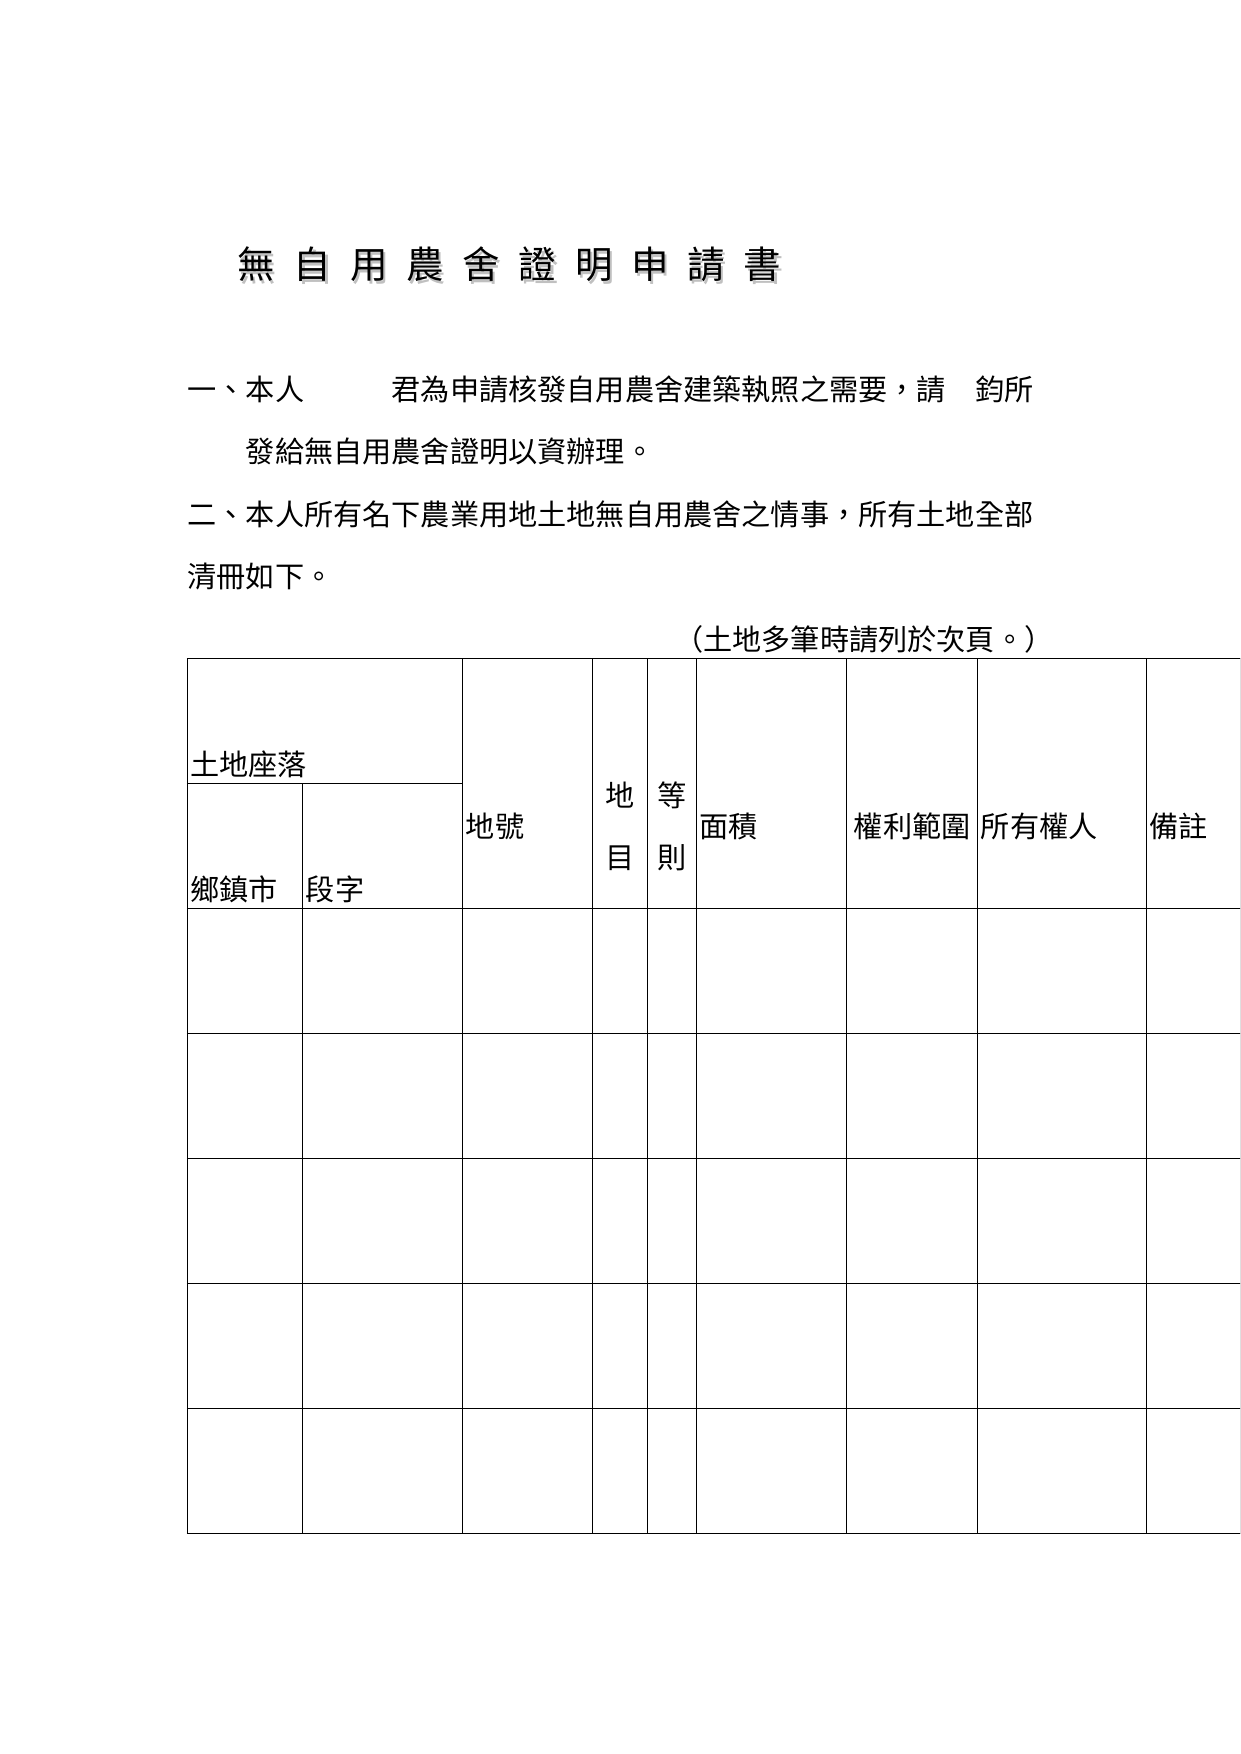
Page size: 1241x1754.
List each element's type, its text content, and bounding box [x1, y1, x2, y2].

table_cell [1147, 1284, 1240, 1408]
table_header 等則 [648, 659, 696, 908]
table_cell [303, 1409, 462, 1533]
table_cell [1147, 909, 1240, 1033]
table_cell [188, 1159, 302, 1283]
table_cell [978, 1034, 1146, 1158]
table_header 權利範圍 [847, 659, 977, 908]
table_cell [463, 1284, 592, 1408]
table_cell [978, 1159, 1146, 1283]
table_cell [697, 1159, 846, 1283]
table_cell [648, 1409, 696, 1533]
table_cell [1147, 1034, 1240, 1158]
table_cell [648, 1159, 696, 1283]
table_cell [648, 909, 696, 1033]
table_cell [303, 909, 462, 1033]
table_cell [847, 1034, 977, 1158]
table_header 地號 [463, 659, 592, 908]
table_cell [978, 1409, 1146, 1533]
table_cell [978, 1284, 1146, 1408]
table_cell [593, 909, 647, 1033]
table_cell [463, 1159, 592, 1283]
table_cell [1147, 1409, 1240, 1533]
table_cell [847, 1284, 977, 1408]
table_cell [463, 1409, 592, 1533]
table_cell [188, 1409, 302, 1533]
table_cell [593, 1409, 647, 1533]
text 無 自 用 農 舍 證 明 申 請 書 [237, 221, 1053, 283]
table_cell [978, 909, 1146, 1033]
table_cell [188, 1034, 302, 1158]
table_cell [463, 1034, 592, 1158]
table_cell 鄉鎮市 [188, 784, 302, 908]
table_cell [303, 1159, 462, 1283]
table_cell [463, 909, 592, 1033]
table_header 所有權人 [978, 659, 1146, 908]
text 一、本人○○○君為申請核發自用農舍建築執照之需要，請 鈞所發給無自用農舍證明以資辦理。 [187, 346, 1053, 471]
table_cell [847, 1159, 977, 1283]
table_cell [593, 1284, 647, 1408]
table_cell 段字 [303, 784, 462, 908]
table_header 備註 [1147, 659, 1240, 908]
table_cell [303, 1034, 462, 1158]
table_cell [593, 1159, 647, 1283]
table_cell [648, 1034, 696, 1158]
table_cell [697, 909, 846, 1033]
table_header 地目 [593, 659, 647, 908]
table_cell [847, 909, 977, 1033]
table_header 土地座落 [188, 659, 462, 783]
table_cell [847, 1409, 977, 1533]
text （土地多筆時請列於次頁。） [187, 596, 1053, 658]
table_cell [648, 1284, 696, 1408]
table_cell [303, 1284, 462, 1408]
text 二、本人所有名下農業用地土地無自用農舍之情事，所有土地全部清冊如下。 [187, 471, 1053, 596]
table_cell [188, 1284, 302, 1408]
table_cell [593, 1034, 647, 1158]
table_cell [188, 909, 302, 1033]
table_cell [697, 1284, 846, 1408]
table_cell [1147, 1159, 1240, 1283]
table_cell [697, 1409, 846, 1533]
table_cell [697, 1034, 846, 1158]
table_header 面積 [697, 659, 846, 908]
